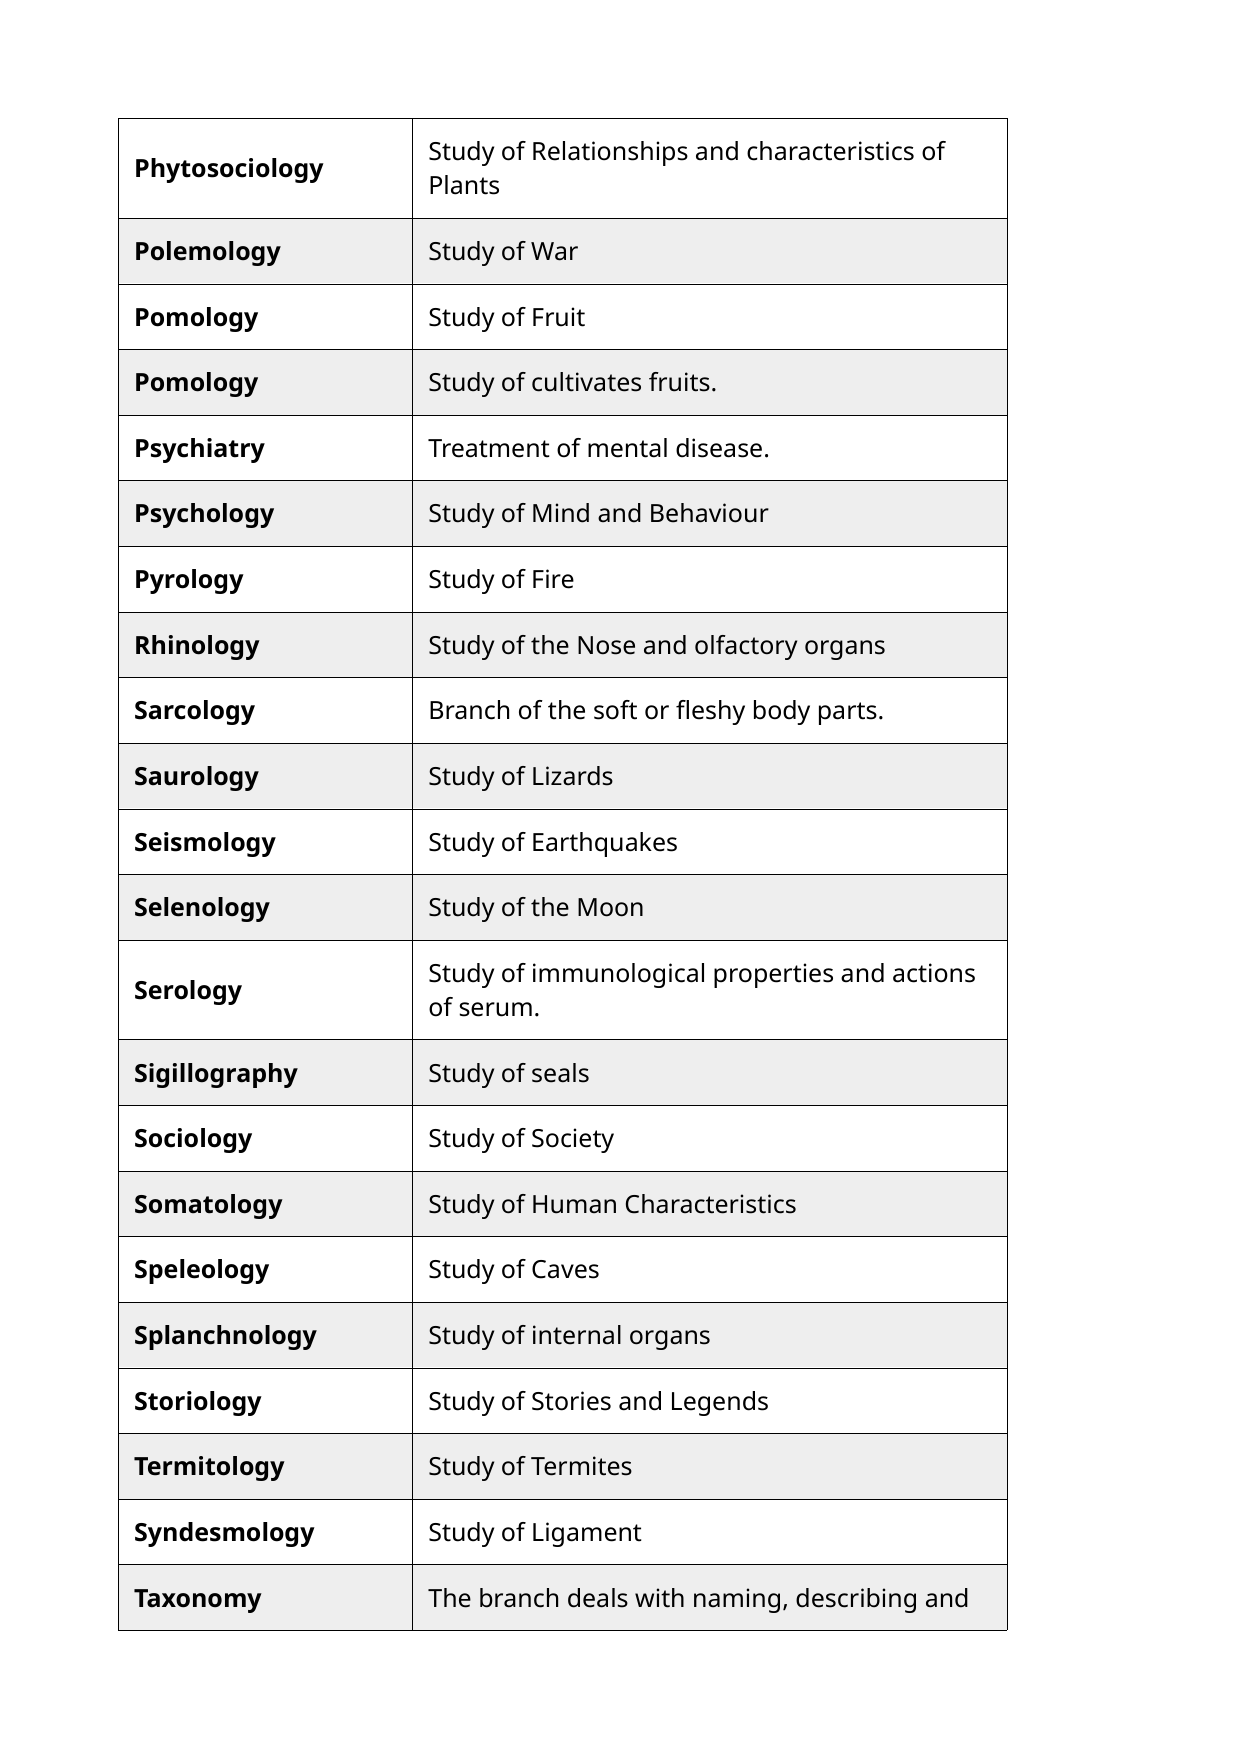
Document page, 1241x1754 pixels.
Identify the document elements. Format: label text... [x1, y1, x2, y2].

table_cell Study of Fruit [413, 285, 1007, 349]
table_cell Study of Relationships and characteristics of Plants [413, 119, 1007, 218]
table_cell Selenology [119, 875, 412, 940]
table_cell Study of Fire [413, 547, 1007, 612]
table_cell Psychiatry [119, 416, 412, 480]
table_cell Study of the Nose and olfactory organs [413, 613, 1007, 677]
table_cell Storiology [119, 1369, 412, 1433]
table_cell Sociology [119, 1106, 412, 1171]
table_cell Pomology [119, 285, 412, 349]
table_cell Study of Ligament [413, 1500, 1007, 1564]
table_cell Saurology [119, 744, 412, 808]
table_cell Study of Lizards [413, 744, 1007, 808]
table_cell Study of cultivates fruits. [413, 350, 1007, 415]
table_cell Study of Human Characteristics [413, 1172, 1007, 1236]
table_cell Speleology [119, 1237, 412, 1302]
table_cell Study of internal organs [413, 1303, 1007, 1367]
table_cell Sigillography [119, 1040, 412, 1105]
table_cell Study of Earthquakes [413, 810, 1007, 874]
table_cell Study of Stories and Legends [413, 1369, 1007, 1433]
table_cell The branch deals with naming, describing and [413, 1565, 1007, 1630]
table_cell Study of the Moon [413, 875, 1007, 940]
table_cell Syndesmology [119, 1500, 412, 1564]
table_cell Psychology [119, 481, 412, 546]
table_cell Termitology [119, 1434, 412, 1499]
table_cell Study of Mind and Behaviour [413, 481, 1007, 546]
table_cell Branch of the soft or fleshy body parts. [413, 678, 1007, 743]
table_cell Serology [119, 941, 412, 1039]
table_cell Taxonomy [119, 1565, 412, 1630]
table_cell Study of Termites [413, 1434, 1007, 1499]
table_cell Study of War [413, 219, 1007, 283]
table_cell Study of Society [413, 1106, 1007, 1171]
table_cell Polemology [119, 219, 412, 283]
table_cell Study of immunological properties and actions of serum. [413, 941, 1007, 1039]
table_cell Study of seals [413, 1040, 1007, 1105]
table_cell Splanchnology [119, 1303, 412, 1367]
table_cell Treatment of mental disease. [413, 416, 1007, 480]
table_cell Sarcology [119, 678, 412, 743]
table_cell Rhinology [119, 613, 412, 677]
table_cell Somatology [119, 1172, 412, 1236]
table_cell Pyrology [119, 547, 412, 612]
table_cell Seismology [119, 810, 412, 874]
table_cell Pomology [119, 350, 412, 415]
table_cell Study of Caves [413, 1237, 1007, 1302]
table_cell Phytosociology [119, 119, 412, 218]
